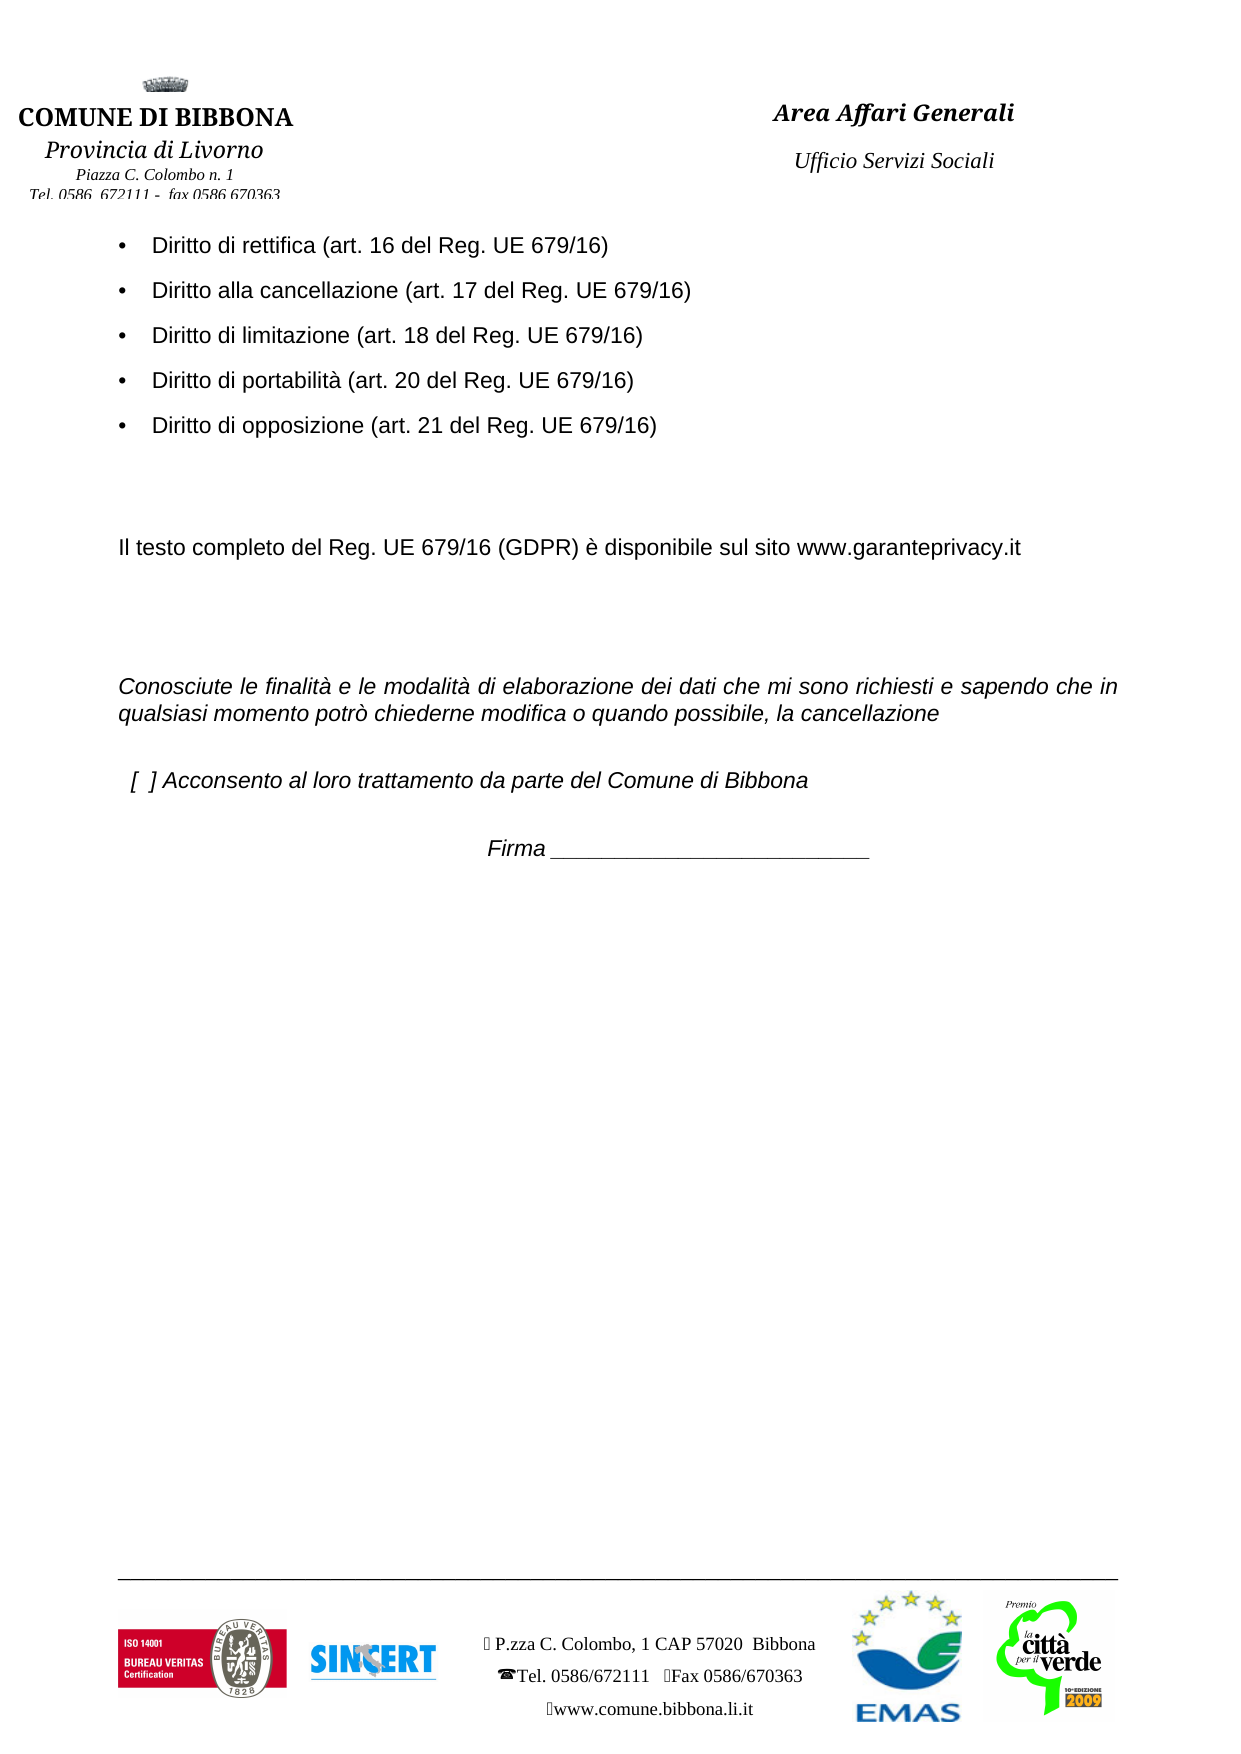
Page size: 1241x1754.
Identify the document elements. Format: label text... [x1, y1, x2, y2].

text Firma _________________________ [118, 835, 1122, 861]
text • Diritto di opposizione (art. 21 del Reg. UE 679/16) [118, 412, 1122, 438]
text Il testo completo del Reg. UE 679/16 (GDPR) è disponibile sul sito www.garanteprivacy.it [118, 534, 1122, 560]
text [ ] Acconsento al loro trattamento da parte del Comune di Bibbona [118, 767, 1122, 794]
text Conosciute le finalità e le modalità di elaborazione dei dati che mi sono richiesti e sapendo che in qualsiasi momento potrò chiederne modifica o quando possibile, la cancellazione [118, 673, 1122, 726]
text • Diritto alla cancellazione (art. 17 del Reg. UE 679/16) [118, 277, 1122, 303]
text • Diritto di limitazione (art. 18 del Reg. UE 679/16) [118, 322, 1122, 348]
text • Diritto di portabilità (art. 20 del Reg. UE 679/16) [118, 367, 1122, 393]
text • Diritto di rettifica (art. 16 del Reg. UE 679/16) [118, 232, 1122, 258]
